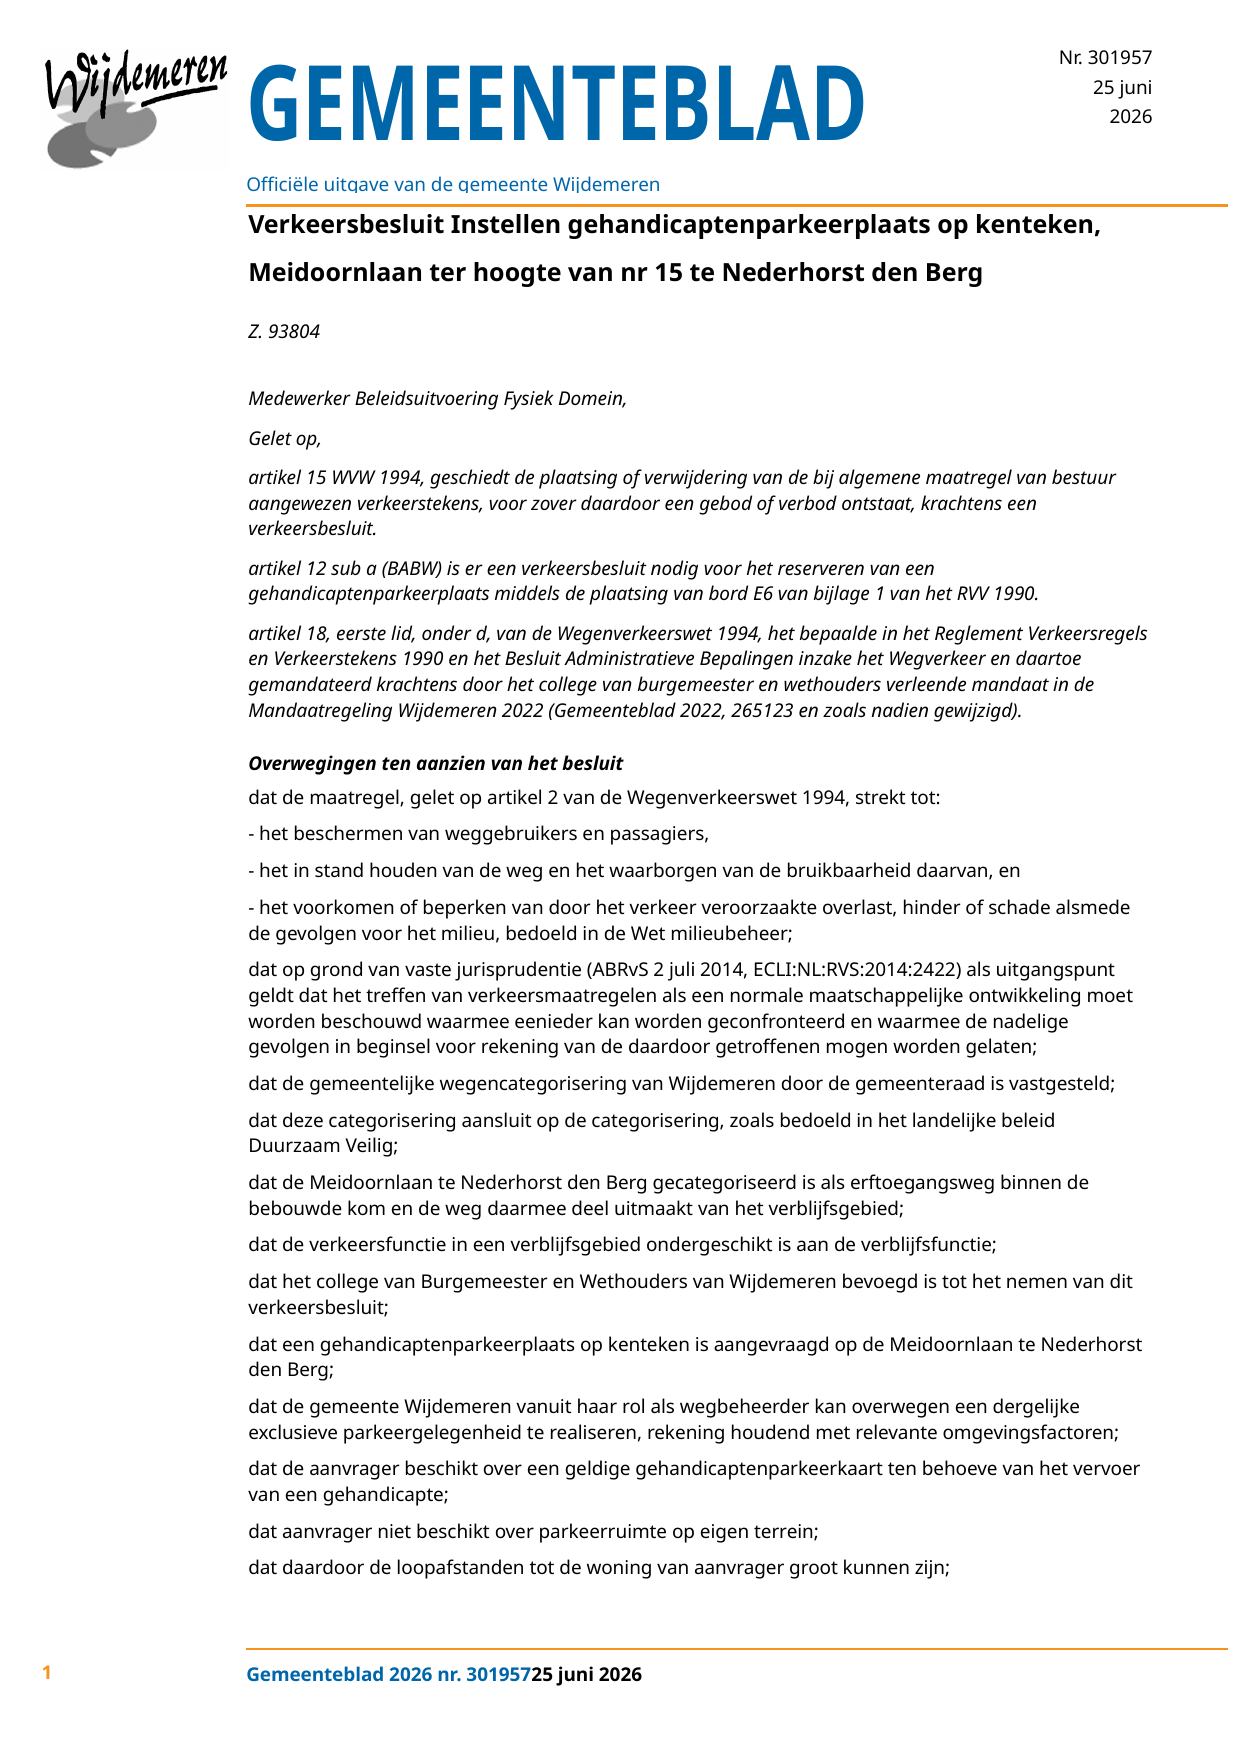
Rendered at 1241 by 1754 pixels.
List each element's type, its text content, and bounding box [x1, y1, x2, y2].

text - het in stand houden van de weg en het waarborgen van de bruikbaarheid daarvan, en [248, 857, 1152, 883]
text dat daardoor de loopafstanden tot de woning van aanvrager groot kunnen zijn; [248, 1554, 1152, 1580]
text dat de aanvrager beschikt over een geldige gehandicaptenparkeerkaart ten behoeve van het vervoer van een gehandicapte; [248, 1456, 1152, 1507]
text Z. 93804 [248, 318, 1152, 344]
text dat de maatregel, gelet op artikel 2 van de Wegenverkeerswet 1994, strekt tot: [248, 784, 1152, 810]
text Medewerker Beleidsuitvoering Fysiek Domein, [248, 386, 1152, 411]
text artikel 12 sub a (BABW) is er een verkeersbesluit nodig voor het reserveren van een gehandicaptenparkeerplaats middels de plaatsing van bord E6 van bijlage 1 van het RVV 1990. [248, 555, 1152, 606]
text - het voorkomen of beperken van door het verkeer veroorzaakte overlast, hinder of schade alsmede de gevolgen voor het milieu, bedoeld in de Wet milieubeheer; [248, 894, 1152, 945]
text Overwegingen ten aanzien van het besluit [248, 750, 1152, 776]
text dat de verkeersfunctie in een verblijfsgebied ondergeschikt is aan de verblijfsfunctie; [248, 1232, 1152, 1257]
picture [41, 47, 231, 172]
text dat op grond van vaste jurisprudentie (ABRvS 2 juli 2014, ECLI:NL:RVS:2014:2422) als uitgangspunt geldt dat het treffen van verkeersmaatregelen als een normale maatschappelijke ontwikkeling moet worden beschouwd waarmee eenieder kan worden geconfronteerd en waarmee de nadelige gevolgen in beginsel voor rekening van de daardoor getroffenen mogen worden gelaten; [248, 956, 1152, 1059]
text dat de gemeente Wijdemeren vanuit haar rol als wegbeheerder kan overwegen een dergelijke exclusieve parkeergelegenheid te realiseren, rekening houdend met relevante omgevingsfactoren; [248, 1393, 1152, 1444]
text dat het college van Burgemeester en Wethouders van Wijdemeren bevoegd is tot het nemen van dit verkeersbesluit; [248, 1268, 1152, 1320]
text dat de gemeentelijke wegencategorisering van Wijdemeren door de gemeenteraad is vastgesteld; [248, 1070, 1152, 1096]
text artikel 18, eerste lid, onder d, van de Wegenverkeerswet 1994, het bepaalde in het Reglement Verkeersregels en Verkeerstekens 1990 en het Besluit Administratieve Bepalingen inzake het Wegverkeer en daartoe gemandateerd krachtens door het college van burgemeester en wethouders verleende mandaat in de Mandaatregeling Wijdemeren 2022 (Gemeenteblad 2022, 265123 en zoals nadien gewijzigd). [248, 620, 1152, 723]
text dat deze categorisering aansluit op de categorisering, zoals bedoeld in het landelijke beleid Duurzaam Veilig; [248, 1107, 1152, 1158]
text Gelet op, [248, 425, 1152, 451]
text Verkeersbesluit Instellen gehandicaptenparkeerplaats op kenteken, Meidoornlaan ter hoogte van nr 15 te Nederhorst den Berg [248, 207, 1152, 288]
text dat een gehandicaptenparkeerplaats op kenteken is aangevraagd op de Meidoornlaan te Nederhorst den Berg; [248, 1331, 1152, 1382]
text artikel 15 WVW 1994, geschiedt de plaatsing of verwijdering van de bij algemene maatregel van bestuur aangewezen verkeerstekens, voor zover daardoor een gebod of verbod ontstaat, krachtens een verkeersbesluit. [248, 464, 1152, 541]
text dat aanvrager niet beschikt over parkeerruimte op eigen terrein; [248, 1518, 1152, 1544]
text - het beschermen van weggebruikers en passagiers, [248, 821, 1152, 846]
text dat de Meidoornlaan te Nederhorst den Berg gecategoriseerd is als erftoegangsweg binnen de bebouwde kom en de weg daarmee deel uitmaakt van het verblijfsgebied; [248, 1169, 1152, 1221]
